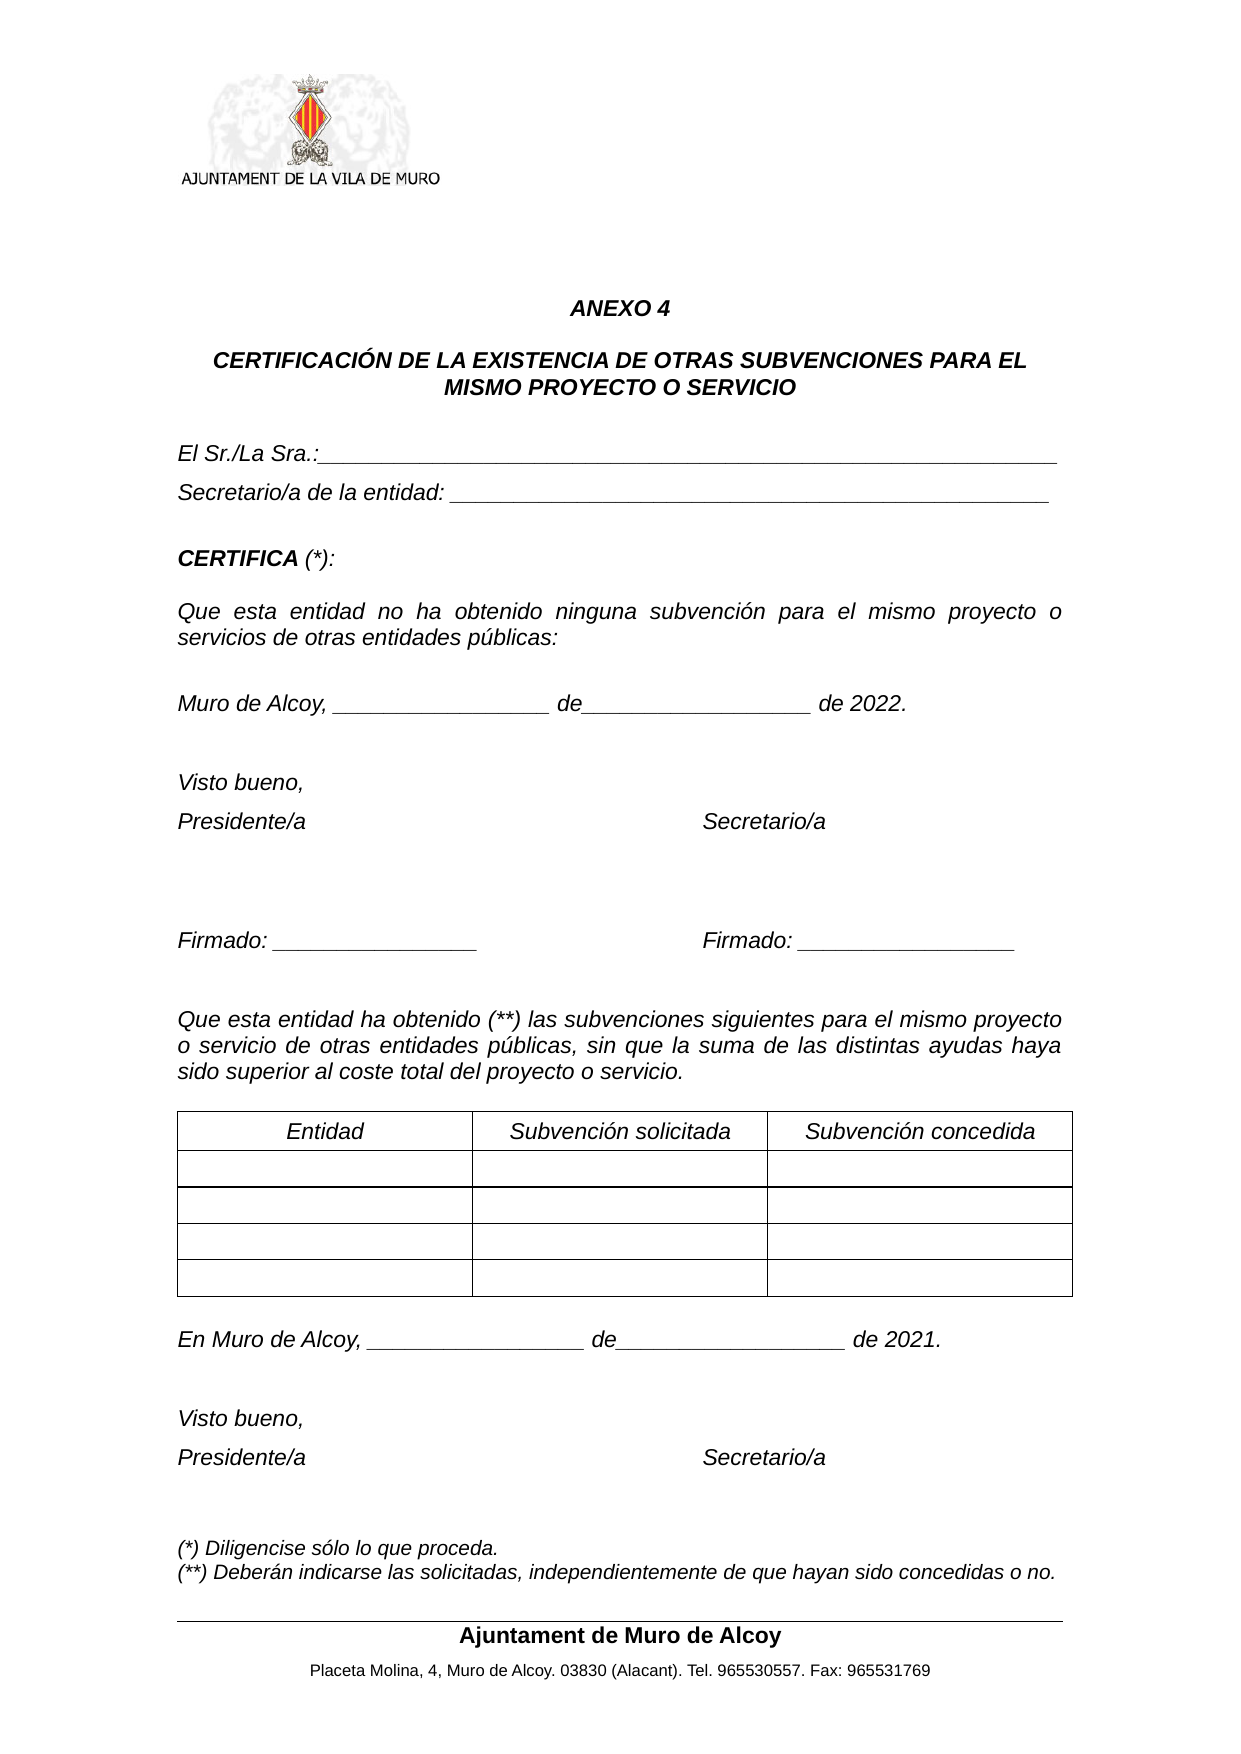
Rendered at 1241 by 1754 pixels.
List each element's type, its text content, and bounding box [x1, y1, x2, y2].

table_cell [178, 1151, 472, 1186]
table_cell [178, 1260, 472, 1296]
text CERTIFICACIÓN DE LA EXISTENCIA DE OTRAS SUBVENCIONES PARA EL MISMO PROYECTO O SERVICIO [177, 347, 1063, 400]
text Visto bueno, [177, 1404, 1063, 1431]
table_header Entidad [178, 1112, 472, 1150]
table_cell [768, 1151, 1072, 1186]
text (**) Deberán indicarse las solicitadas, independientemente de que hayan sido concedidas o no. [177, 1560, 1063, 1584]
text Presidente/a Secretario/a [177, 808, 1063, 834]
text Muro de Alcoy, _________________ de__________________ de 2022. [177, 690, 1063, 716]
text ANEXO 4 [177, 295, 1063, 321]
text Visto bueno, [177, 769, 1063, 795]
table_cell [473, 1151, 767, 1186]
text Secretario/a de la entidad: _______________________________________________ [177, 479, 1063, 505]
table_header Subvención concedida [768, 1112, 1072, 1150]
text Que esta entidad no ha obtenido ninguna subvención para el mismo proyecto o servicios de otras entidades públicas: [177, 598, 1063, 650]
table_cell [768, 1224, 1072, 1259]
picture [178, 74, 442, 186]
table_header Subvención solicitada [473, 1112, 767, 1150]
table_cell [473, 1260, 767, 1296]
text Firmado: ________________ Firmado: _________________ [177, 927, 1063, 953]
table_cell [178, 1188, 472, 1223]
table_cell [473, 1224, 767, 1259]
text El Sr./La Sra.:__________________________________________________________ [177, 439, 1063, 466]
text (*) Diligencise sólo lo que proceda. [177, 1536, 1063, 1560]
text Presidente/a Secretario/a [177, 1444, 1063, 1470]
table_cell [768, 1188, 1072, 1223]
table_cell [178, 1224, 472, 1259]
text Que esta entidad ha obtenido (**) las subvenciones siguientes para el mismo proyecto o servicio de otras entidades públicas, sin que la suma de las distintas ayudas haya sido superior al coste total del proyecto o servicio. [177, 1006, 1063, 1085]
table_cell [473, 1188, 767, 1223]
text En Muro de Alcoy, _________________ de__________________ de 2021. [177, 1326, 1063, 1352]
text CERTIFICA (*): [177, 545, 1063, 571]
table_cell [768, 1260, 1072, 1296]
